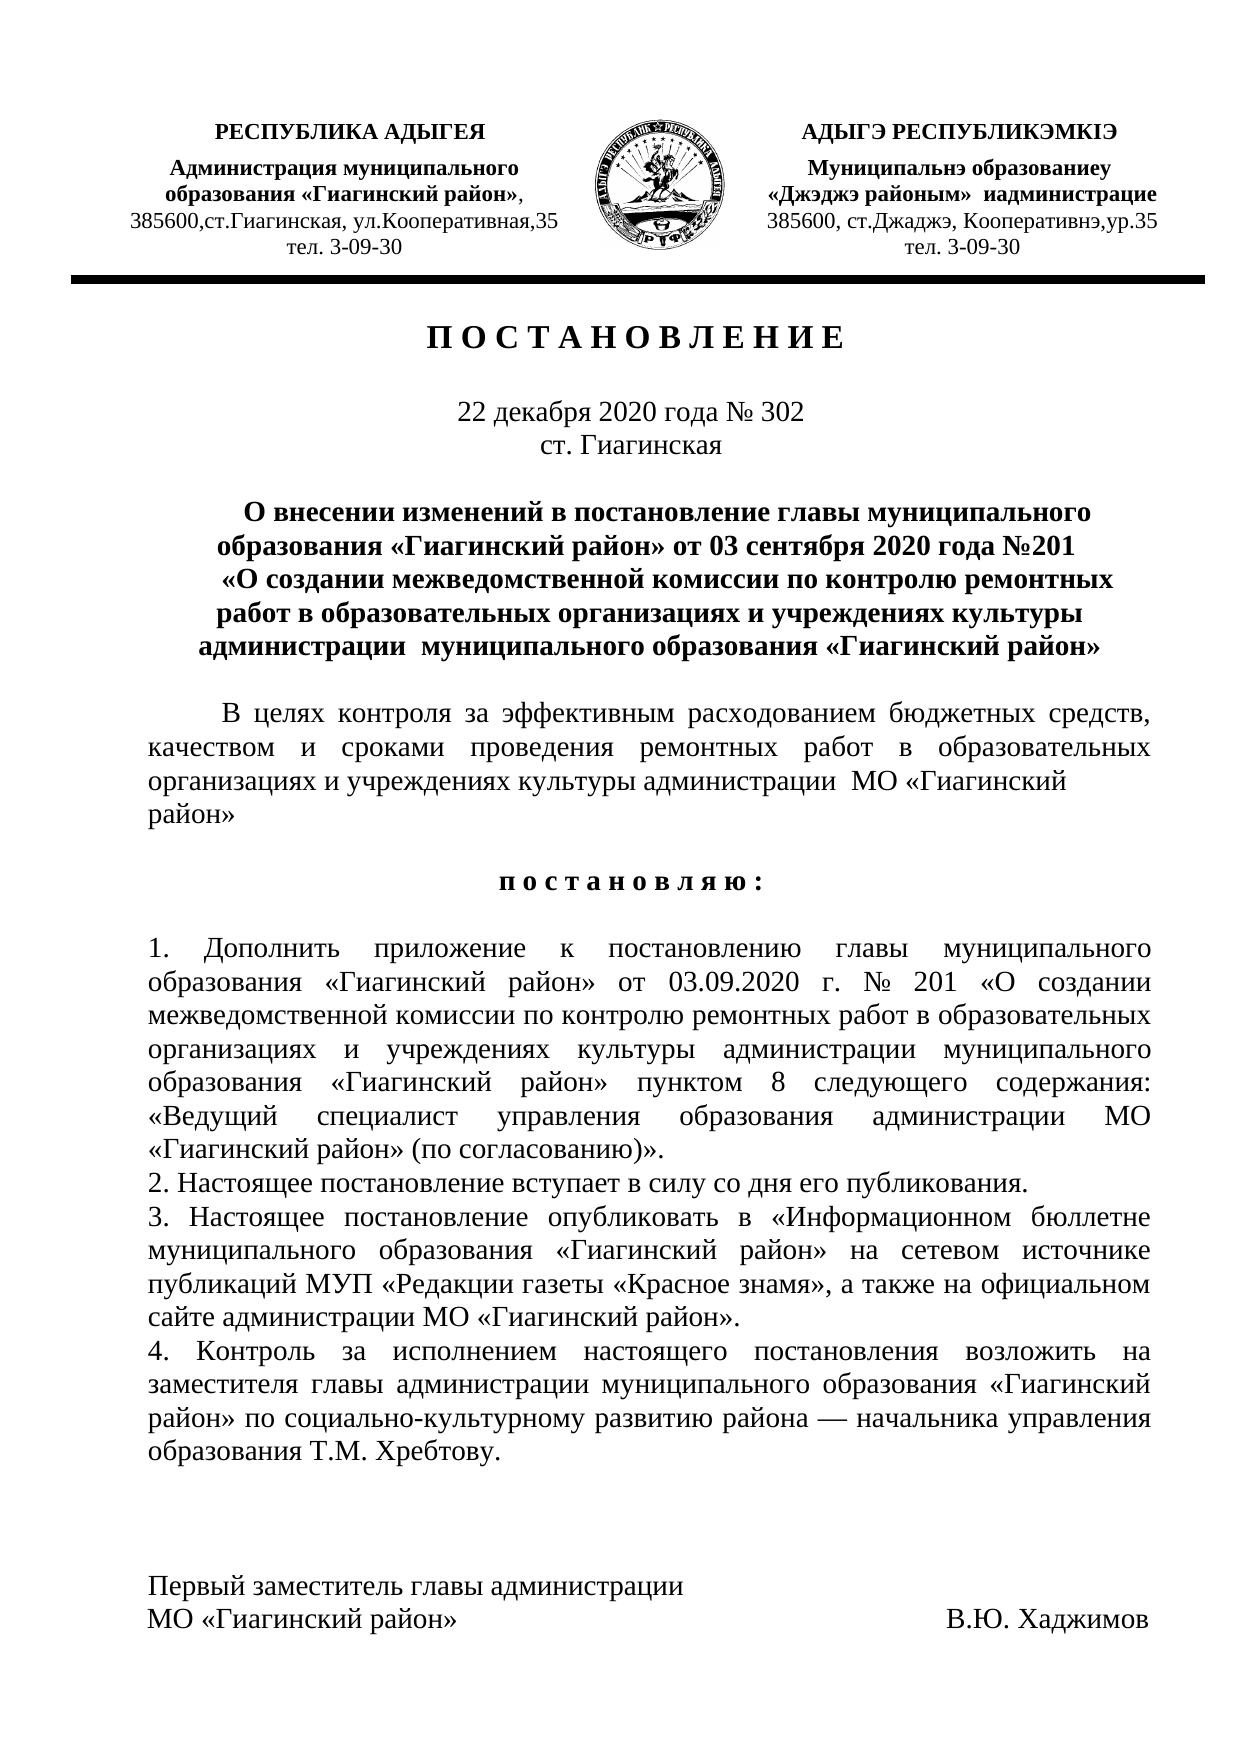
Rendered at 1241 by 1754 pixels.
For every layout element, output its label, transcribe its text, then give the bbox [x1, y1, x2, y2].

text О внесении изменений в постановление главы муниципального образования «Гиагинский район» от 03 сентября 2020 года №201 [148, 494, 1152, 561]
table_header РЕСПУБЛИКА АДЫГЕЯ Администрация муниципального образования «Гиагинский район», 385600,ст.Гиагинская, ул.Кооперативная,35 тел. 3-09-30 [109, 118, 579, 259]
text «О создании межведомственной комиссии по контролю ремонтных работ в образовательных организациях и учреждениях культуры администрации муниципального образования «Гиагинский район» [148, 561, 1152, 662]
text П О С Т А Н О В Л Е Н И Е [110, 317, 1152, 355]
text МО «Гиагинский район» В.Ю. Хаджимов [110, 1601, 1152, 1635]
text 1. Дополнить приложение к постановлению главы муниципального образования «Гиагинский район» от 03.09.2020 г. № 201 «О создании межведомственной комиссии по контролю ремонтных работ в образовательных организациях и учреждениях культуры администрации муниципального образования «Гиагинский район» пунктом 8 следующего содержания: «Ведущий специалист управления образования администрации МО «Гиагинский район» (по согласованию)». [148, 930, 1152, 1165]
text 3. Настоящее постановление опубликовать в «Информационном бюллетне муниципального образования «Гиагинский район» на сетевом источнике публикаций МУП «Редакции газеты «Красное знамя», а также на официальном сайте администрации МО «Гиагинский район». [148, 1199, 1152, 1333]
text ст. Гиагинская [110, 427, 1152, 461]
text Первый заместитель главы администрации [148, 1568, 1152, 1601]
text п о с т а н о в л я ю : [110, 863, 1152, 897]
text В целях контроля за эффективным расходованием бюджетных средств, качеством и сроками проведения ремонтных работ в образовательных организациях и учреждениях культуры администрации МО «Гиагинский район» [148, 696, 1152, 830]
text 2. Настоящее постановление вступает в силу со дня его публикования. [110, 1165, 1152, 1199]
table_header [579, 118, 740, 259]
text 4. Контроль за исполнением настоящего постановления возложить на заместителя главы администрации муниципального образования «Гиагинский район» по социально-культурному развитию района — начальника управления образования Т.М. Хребтову. [148, 1333, 1152, 1467]
text 22 декабря 2020 года № 302 [110, 394, 1152, 427]
table_header АДЫГЭ РЕСПУБЛИКЭМКIЭ Муниципальнэ образованиеу «Джэджэ районым» иадминистрацие 385600, ст.Джаджэ, Кооперативнэ,ур.35 тел. 3-09-30 [740, 118, 1184, 259]
